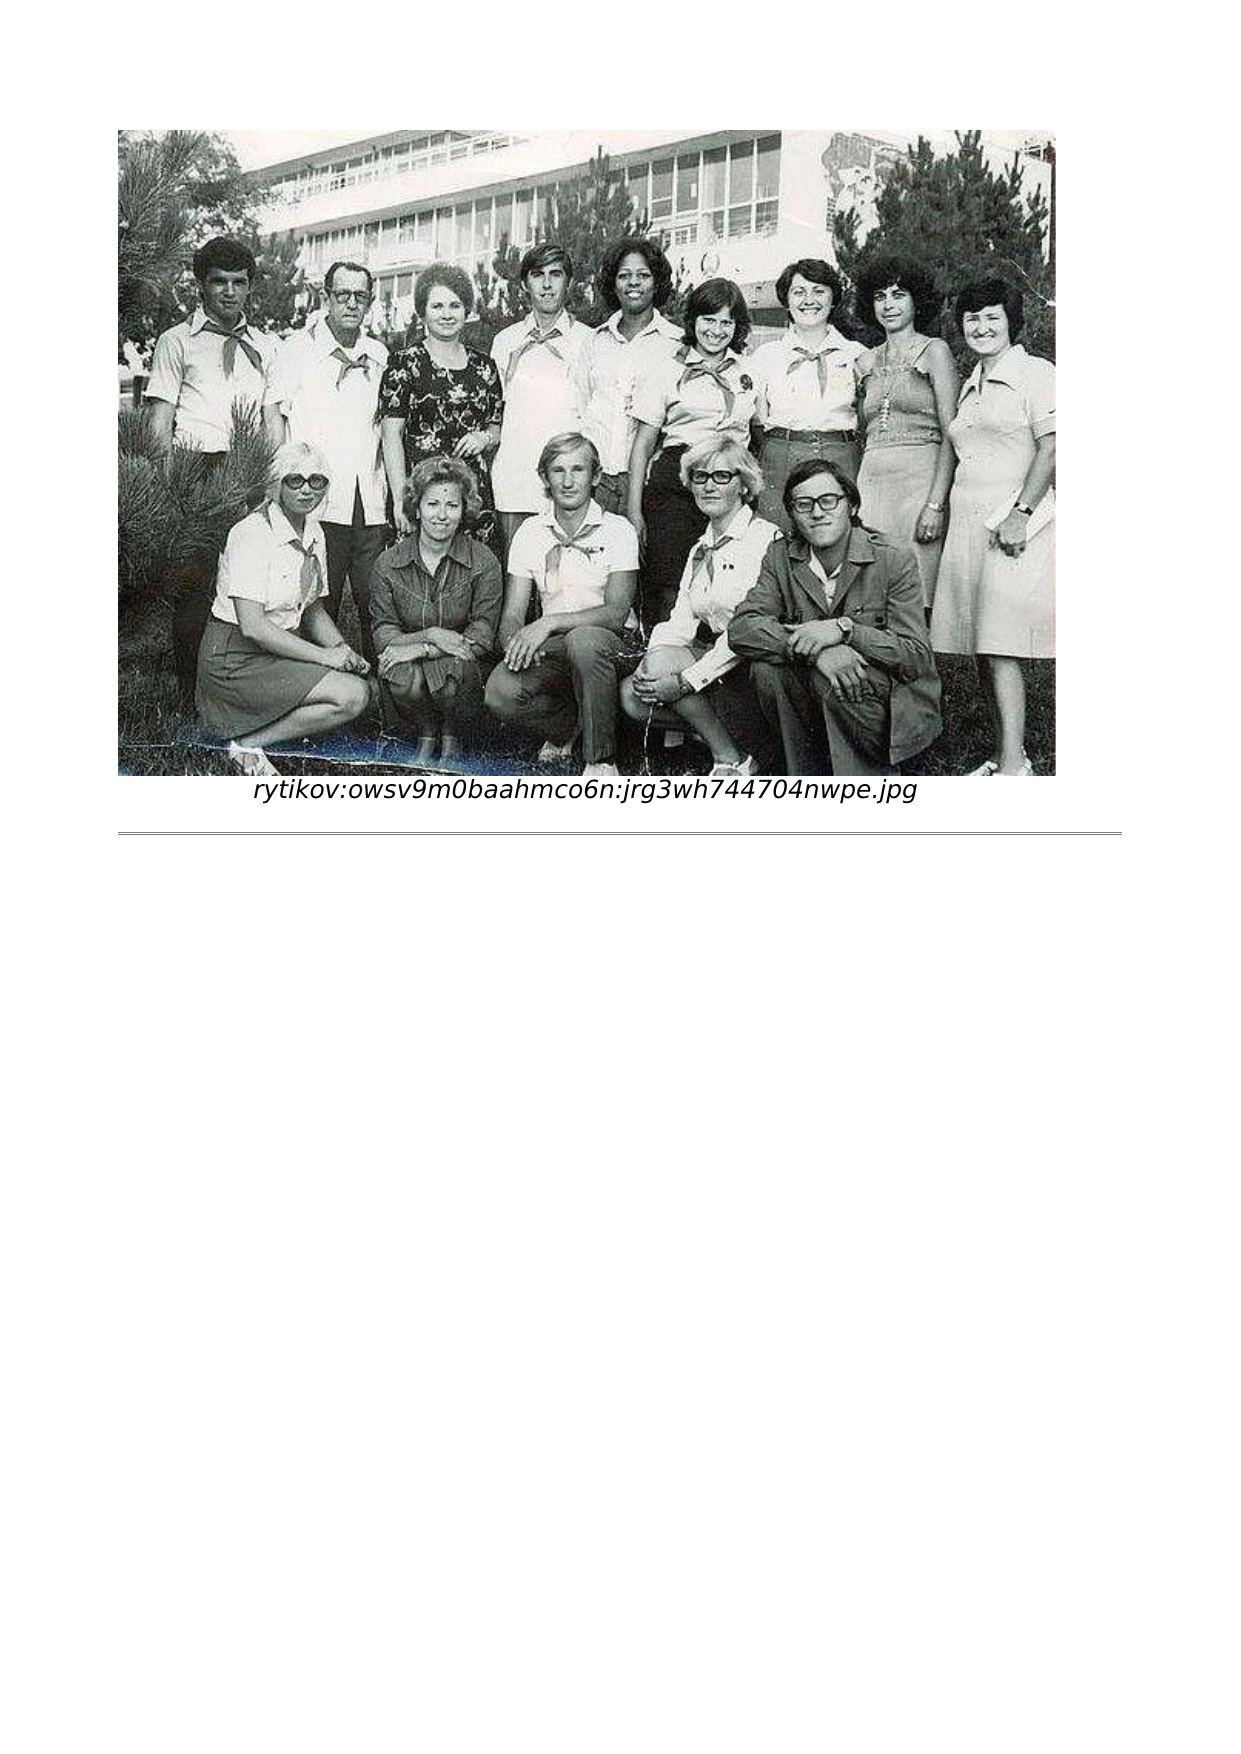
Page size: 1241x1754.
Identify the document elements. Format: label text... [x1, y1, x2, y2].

text rytikov:owsv9m0baahmco6n:jrg3wh744704nwpe.jpg [118, 776, 1056, 805]
picture [118, 130, 1056, 776]
